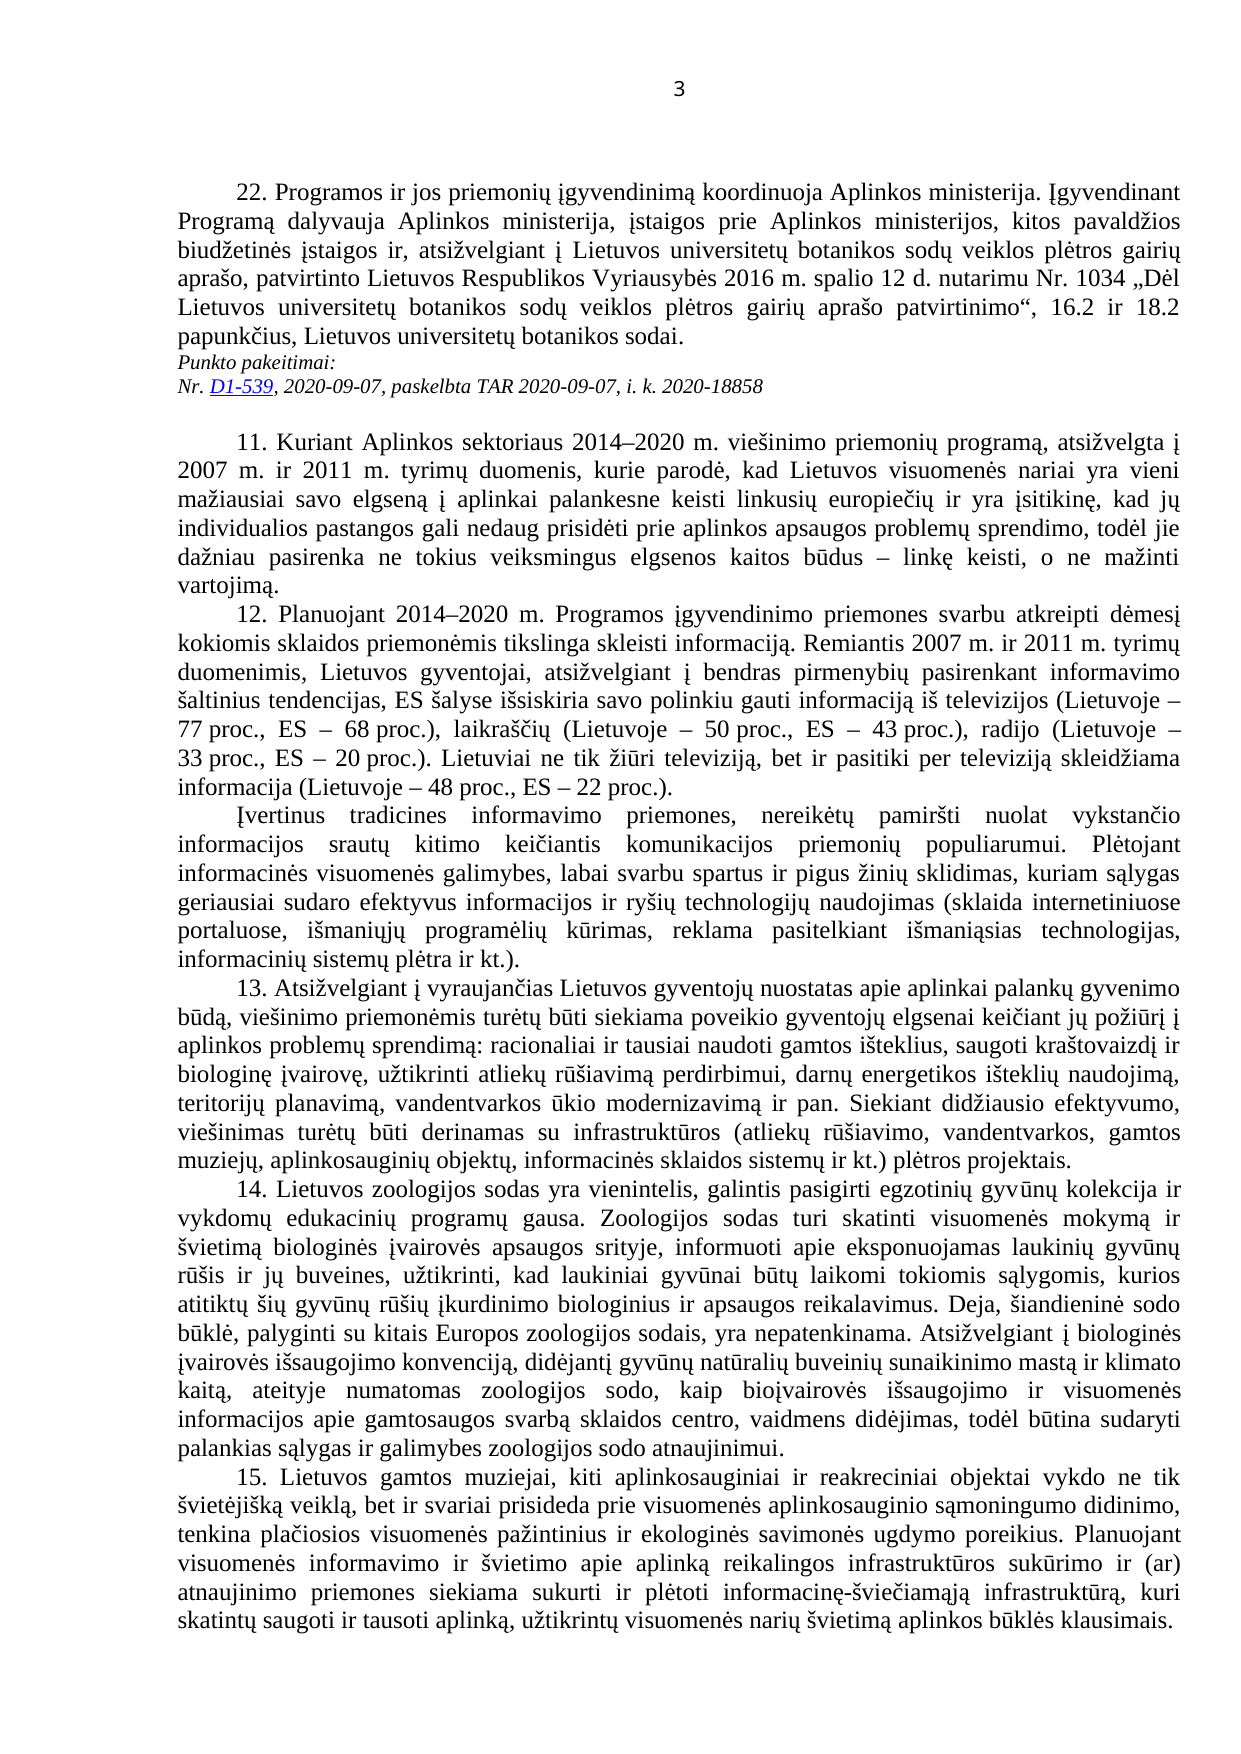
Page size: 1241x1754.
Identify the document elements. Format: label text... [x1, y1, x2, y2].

text Nr. D1-539, 2020-09-07, paskelbta TAR 2020-09-07, i. k. 2020-18858 [177, 374, 1181, 398]
text 22. Programos ir jos priemonių įgyvendinimą koordinuoja Aplinkos ministerija. Įgyvendinant Programą dalyvauja Aplinkos ministerija, įstaigos prie Aplinkos ministerijos, kitos pavaldžios biudžetinės įstaigos ir, atsižvelgiant į Lietuvos universitetų botanikos sodų veiklos plėtros gairių aprašo, patvirtinto Lietuvos Respublikos Vyriausybės 2016 m. spalio 12 d. nutarimu Nr. 1034 „Dėl Lietuvos universitetų botanikos sodų veiklos plėtros gairių aprašo patvirtinimo“, 16.2 ir 18.2 papunkčius, Lietuvos universitetų botanikos sodai. [177, 177, 1181, 350]
text 13. Atsižvelgiant į vyraujančias Lietuvos gyventojų nuostatas apie aplinkai palankų gyvenimo būdą, viešinimo priemonėmis turėtų būti siekiama poveikio gyventojų elgsenai keičiant jų požiūrį į aplinkos problemų sprendimą: racionaliai ir tausiai naudoti gamtos išteklius, saugoti kraštovaizdį ir biologinę įvairovę, užtikrinti atliekų rūšiavimą perdirbimui, darnų energetikos išteklių naudojimą, teritorijų planavimą, vandentvarkos ūkio modernizavimą ir pan. Siekiant didžiausio efektyvumo, viešinimas turėtų būti derinamas su infrastruktūros (atliekų rūšiavimo, vandentvarkos, gamtos muziejų, aplinkosauginių objektų, informacinės sklaidos sistemų ir kt.) plėtros projektais. [177, 973, 1181, 1174]
text 11. Kuriant Aplinkos sektoriaus 2014–2020 m. viešinimo priemonių programą, atsižvelgta į 2007 m. ir 2011 m. tyrimų duomenis, kurie parodė, kad Lietuvos visuomenės nariai yra vieni mažiausiai savo elgseną į aplinkai palankesne keisti linkusių europiečių ir yra įsitikinę, kad jų individualios pastangos gali nedaug prisidėti prie aplinkos apsaugos problemų sprendimo, todėl jie dažniau pasirenka ne tokius veiksmingus elgsenos kaitos būdus – linkę keisti, o ne mažinti vartojimą. [177, 427, 1181, 599]
text Punkto pakeitimai: [177, 350, 1181, 374]
text 12. Planuojant 2014–2020 m. Programos įgyvendinimo priemones svarbu atkreipti dėmesį kokiomis sklaidos priemonėmis tikslinga skleisti informaciją. Remiantis 2007 m. ir 2011 m. tyrimų duomenimis, Lietuvos gyventojai, atsižvelgiant į bendras pirmenybių pasirenkant informavimo šaltinius tendencijas, ES šalyse išsiskiria savo polinkiu gauti informaciją iš televizijos (Lietuvoje – 77 proc., ES – 68 proc.), laikraščių (Lietuvoje – 50 proc., ES – 43 proc.), radijo (Lietuvoje – 33 proc., ES – 20 proc.). Lietuviai ne tik žiūri televiziją, bet ir pasitiki per televiziją skleidžiama informacija (Lietuvoje – 48 proc., ES – 22 proc.). [177, 599, 1181, 800]
text 15. Lietuvos gamtos muziejai, kiti aplinkosauginiai ir reakreciniai objektai vykdo ne tik švietėjišką veiklą, bet ir svariai prisideda prie visuomenės aplinkosauginio sąmoningumo didinimo, tenkina plačiosios visuomenės pažintinius ir ekologinės savimonės ugdymo poreikius. Planuojant visuomenės informavimo ir švietimo apie aplinką reikalingos infrastruktūros sukūrimo ir (ar) atnaujinimo priemones siekiama sukurti ir plėtoti informacinę-šviečiamąją infrastruktūrą, kuri skatintų saugoti ir tausoti aplinką, užtikrintų visuomenės narių švietimą aplinkos būklės klausimais. [177, 1462, 1181, 1634]
text Įvertinus tradicines informavimo priemones, nereikėtų pamiršti nuolat vykstančio informacijos srautų kitimo keičiantis komunikacijos priemonių populiarumui. Plėtojant informacinės visuomenės galimybes, labai svarbu spartus ir pigus žinių sklidimas, kuriam sąlygas geriausiai sudaro efektyvus informacijos ir ryšių technologijų naudojimas (sklaida internetiniuose portaluose, išmaniųjų programėlių kūrimas, reklama pasitelkiant išmaniąsias technologijas, informacinių sistemų plėtra ir kt.). [177, 800, 1181, 973]
text 14. Lietuvos zoologijos sodas yra vienintelis, galintis pasigirti egzotinių gyvūnų kolekcija ir vykdomų edukacinių programų gausa. Zoologijos sodas turi skatinti visuomenės mokymą ir švietimą biologinės įvairovės apsaugos srityje, informuoti apie eksponuojamas laukinių gyvūnų rūšis ir jų buveines, užtikrinti, kad laukiniai gyvūnai būtų laikomi tokiomis sąlygomis, kurios atitiktų šių gyvūnų rūšių įkurdinimo biologinius ir apsaugos reikalavimus. Deja, šiandieninė sodo būklė, palyginti su kitais Europos zoologijos sodais, yra nepatenkinama. Atsižvelgiant į biologinės įvairovės išsaugojimo konvenciją, didėjantį gyvūnų natūralių buveinių sunaikinimo mastą ir klimato kaitą, ateityje numatomas zoologijos sodo, kaip bioįvairovės išsaugojimo ir visuomenės informacijos apie gamtosaugos svarbą sklaidos centro, vaidmens didėjimas, todėl būtina sudaryti palankias sąlygas ir galimybes zoologijos sodo atnaujinimui. [177, 1174, 1181, 1462]
